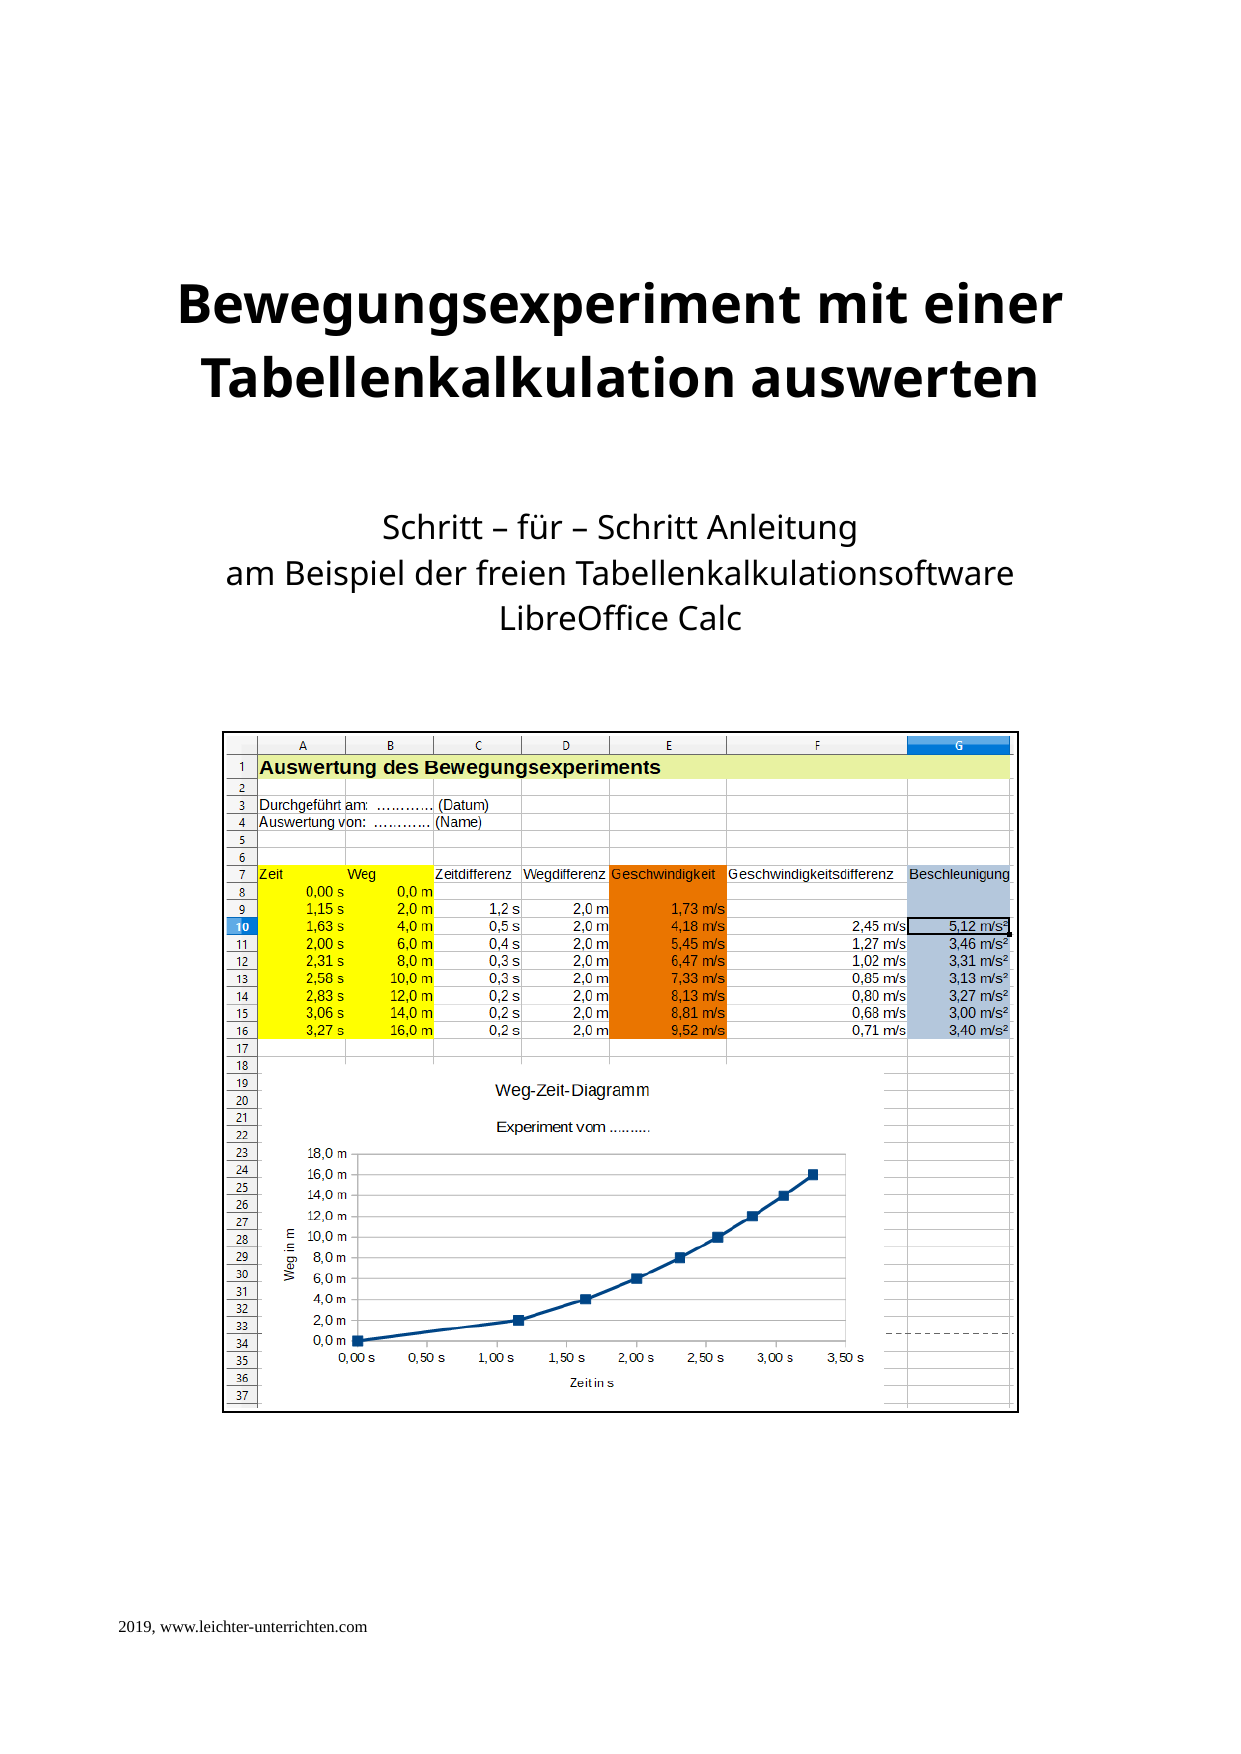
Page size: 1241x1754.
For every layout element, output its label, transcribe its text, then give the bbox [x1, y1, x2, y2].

text Schritt – für – Schritt Anleitung am Beispiel der freien Tabellenkalkulationsoftware LibreOffice Calc [118, 504, 1122, 640]
picture [226, 736, 1014, 1408]
text Bewegungsexperiment mit einer Tabellenkalkulation auswerten [118, 266, 1122, 413]
